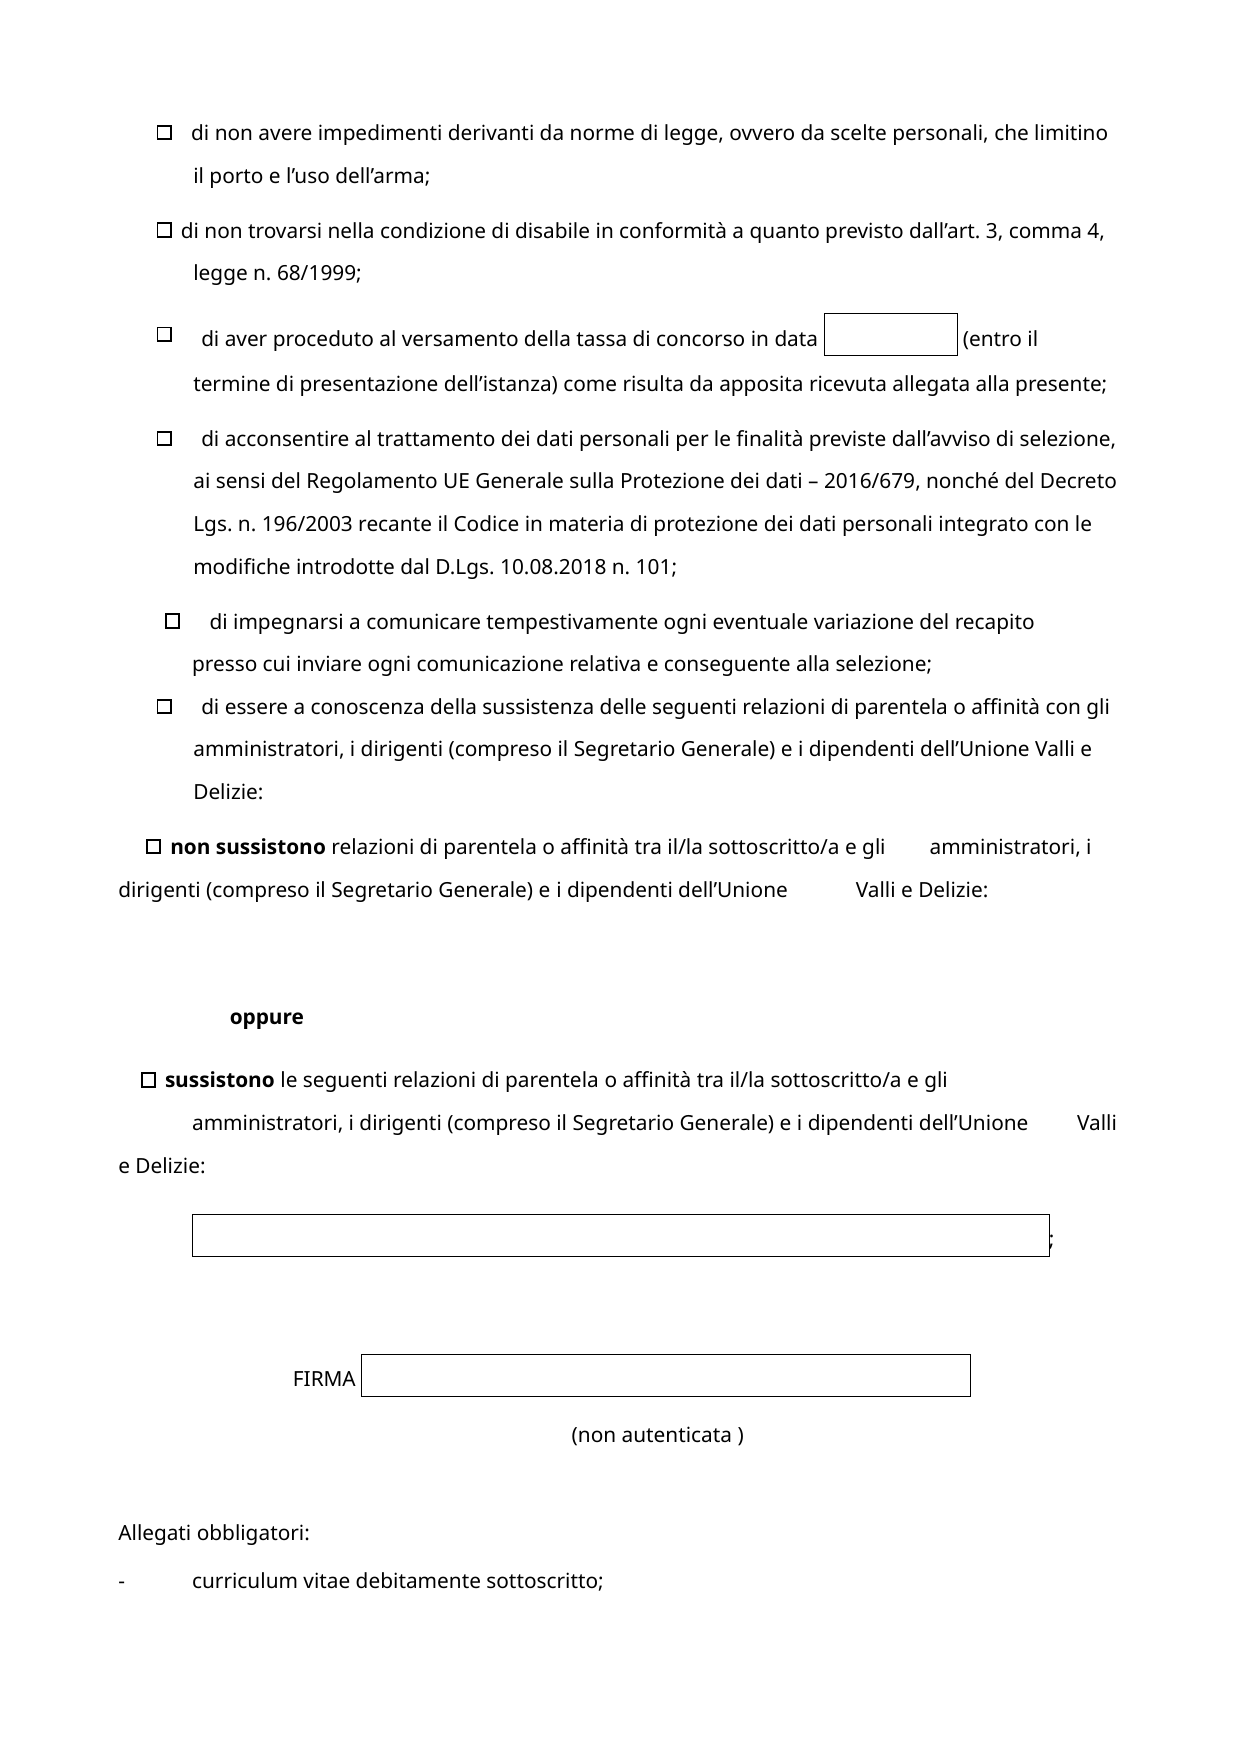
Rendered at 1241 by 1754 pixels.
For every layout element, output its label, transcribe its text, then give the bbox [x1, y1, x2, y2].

text di impegnarsi a comunicare tempestivamente ogni eventuale variazione del recapito presso cui inviare ogni comunicazione relativa e conseguente alla selezione; [153, 607, 1122, 678]
text di non avere impedimenti derivanti da norme di legge, ovvero da scelte personali, che limitino il porto e l’uso dell’arma; [156, 118, 1122, 189]
text Allegati obbligatori: [118, 1518, 1122, 1546]
text oppure [229, 1002, 1122, 1031]
text FIRMA [118, 1354, 361, 1396]
text (non autenticata ) [118, 1421, 1122, 1449]
text - curriculum vitae debitamente sottoscritto; [118, 1567, 1122, 1595]
text di aver proceduto al versamento della tassa di concorso in data (entro il termine di presentazione dell’istanza) come risulta da apposita ricevuta allegata alla presente; [156, 313, 1120, 397]
text di acconsentire al trattamento dei dati personali per le finalità previste dall’avviso di selezione, ai sensi del Regolamento UE Generale sulla Protezione dei dati – 2016/679, nonché del Decreto Lgs. n. 196/2003 recante il Codice in materia di protezione dei dati personali integrato con le modifiche introdotte dal D.Lgs. 10.08.2018 n. 101; [156, 424, 1122, 580]
text [971, 1354, 1122, 1396]
text ; [1050, 1214, 1122, 1256]
text non sussistono relazioni di parentela o affinità tra il/la sottoscritto/a e gli amministratori, i dirigenti (compreso il Segretario Generale) e i dipendenti dell’Unione Valli e Delizie: [118, 832, 1122, 903]
text di essere a conoscenza della sussistenza delle seguenti relazioni di parentela o affinità con gli amministratori, i dirigenti (compreso il Segretario Generale) e i dipendenti dell’Unione Valli e Delizie: [156, 692, 1120, 806]
text di non trovarsi nella condizione di disabile in conformità a quanto previsto dall’art. 3, comma 4, legge n. 68/1999; [156, 216, 1122, 287]
text [118, 1214, 192, 1256]
text sussistono le seguenti relazioni di parentela o affinità tra il/la sottoscritto/a e gli amministratori, i dirigenti (compreso il Segretario Generale) e i dipendenti dell’Unione Valli e Delizie: [118, 1066, 1122, 1179]
